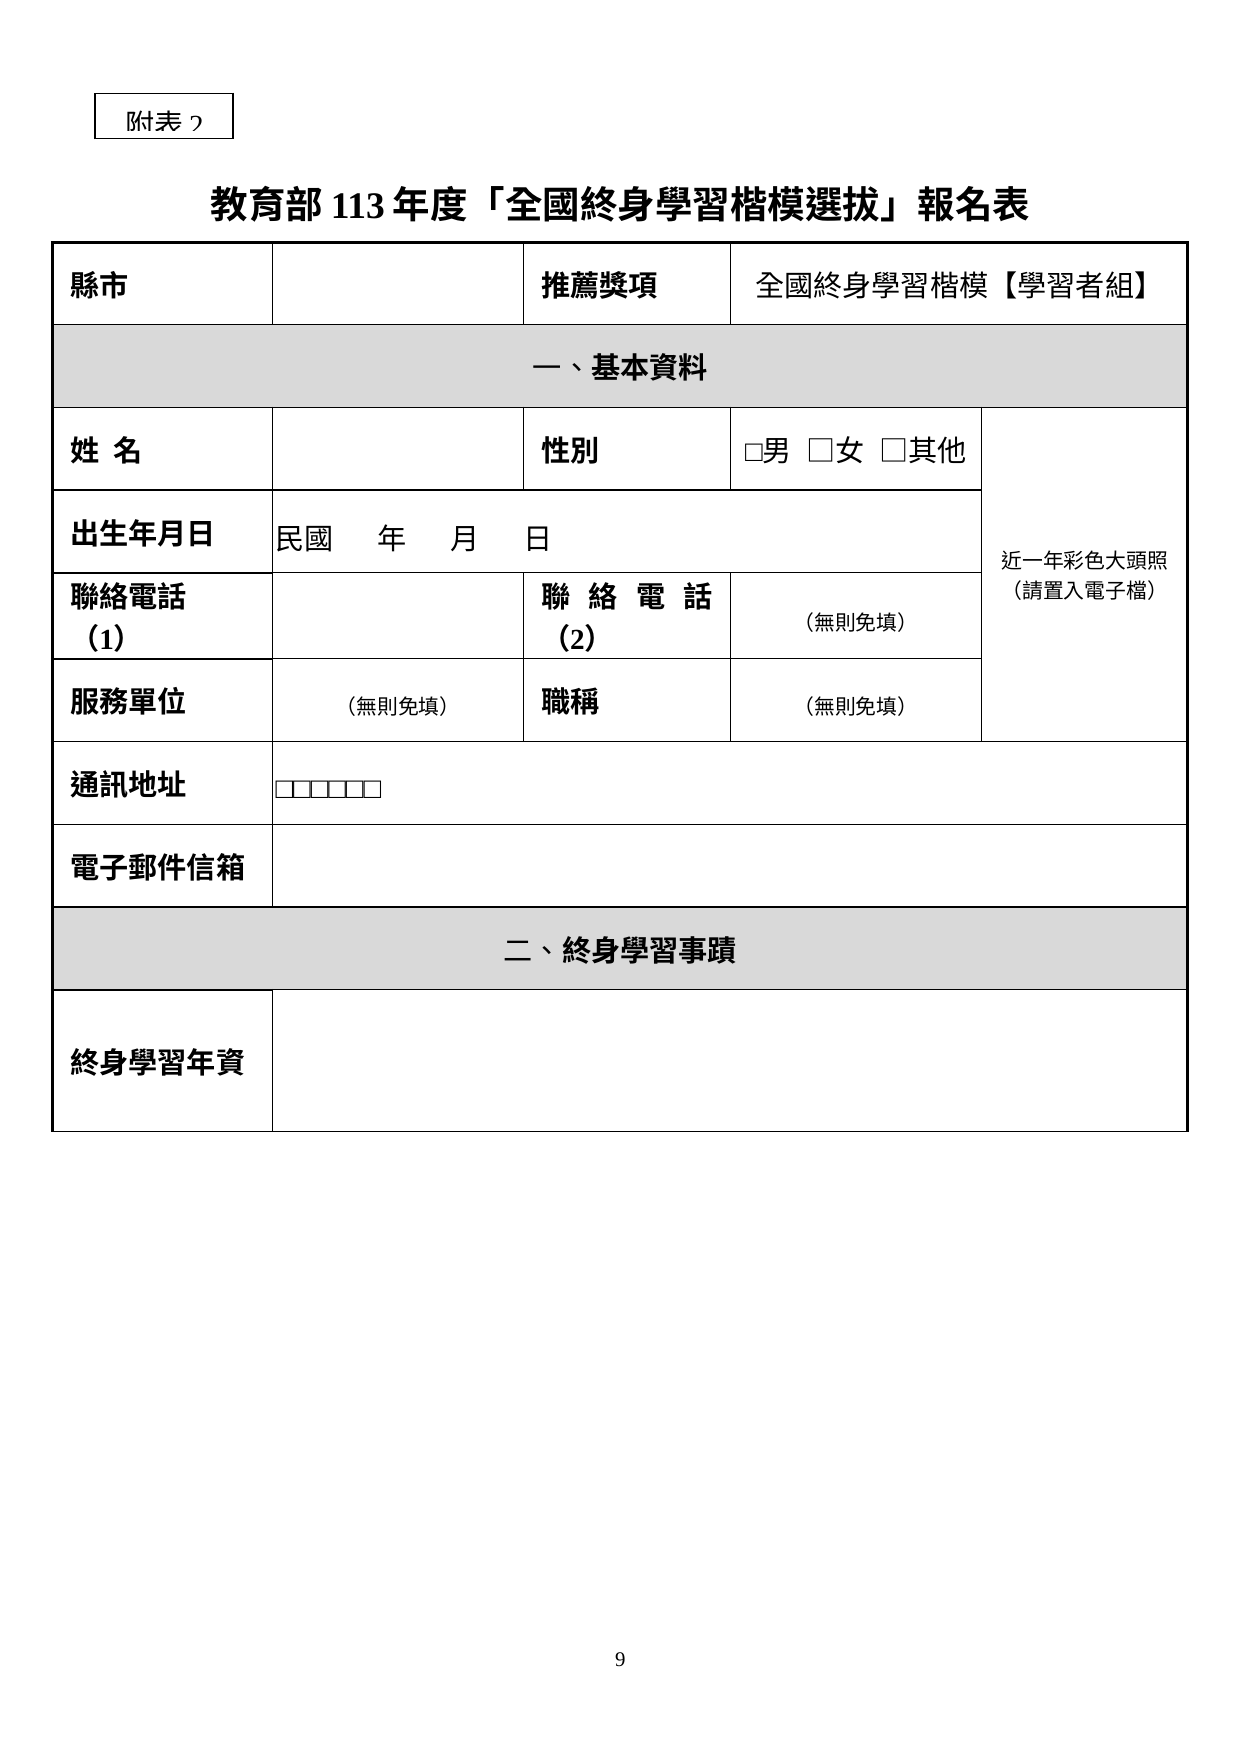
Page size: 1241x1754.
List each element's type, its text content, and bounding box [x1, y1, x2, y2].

text 附表2 [111, 102, 217, 130]
table_cell [273, 825, 1186, 906]
table_header 全國終身學習楷模【學習者組】 [731, 244, 1186, 324]
table_cell 近一年彩色大頭照 （請置入電子檔） [982, 408, 1186, 741]
table_cell □□□□□□ [273, 742, 1186, 823]
table_header 縣市 [54, 244, 272, 324]
table_cell （無則免填） [731, 659, 981, 741]
table_cell 基本資料 [54, 325, 1186, 407]
table_cell [273, 990, 1186, 1131]
table_cell 服務單位 [54, 660, 272, 741]
table_header 推薦獎項 [524, 244, 730, 324]
table_cell 通訊地址 [54, 742, 272, 823]
table_cell 電子郵件信箱 [54, 825, 272, 906]
text [96, 94, 232, 138]
table_header [273, 244, 523, 324]
table_cell [273, 573, 523, 658]
table_cell 職稱 [524, 659, 730, 741]
table_cell 出生年月日 [54, 491, 272, 572]
text 教育部113年度「全國終身學習楷模選拔」報名表 [75, 177, 1165, 229]
table_cell 聯絡電話（2） [524, 573, 730, 658]
table_cell 民國 年 月 日 [273, 491, 981, 572]
table_cell 終身學習年資 [54, 991, 272, 1131]
table_cell 姓 名 [54, 408, 272, 489]
table_cell （無則免填） [273, 659, 523, 741]
table_cell □男 □女 □其他 [731, 408, 981, 489]
table_cell [273, 408, 523, 489]
table_cell 性別 [524, 408, 730, 489]
table_cell （無則免填） [731, 573, 981, 658]
table_cell 聯絡電話（1） [54, 574, 272, 658]
table_cell 終身學習事蹟 [54, 908, 1186, 989]
